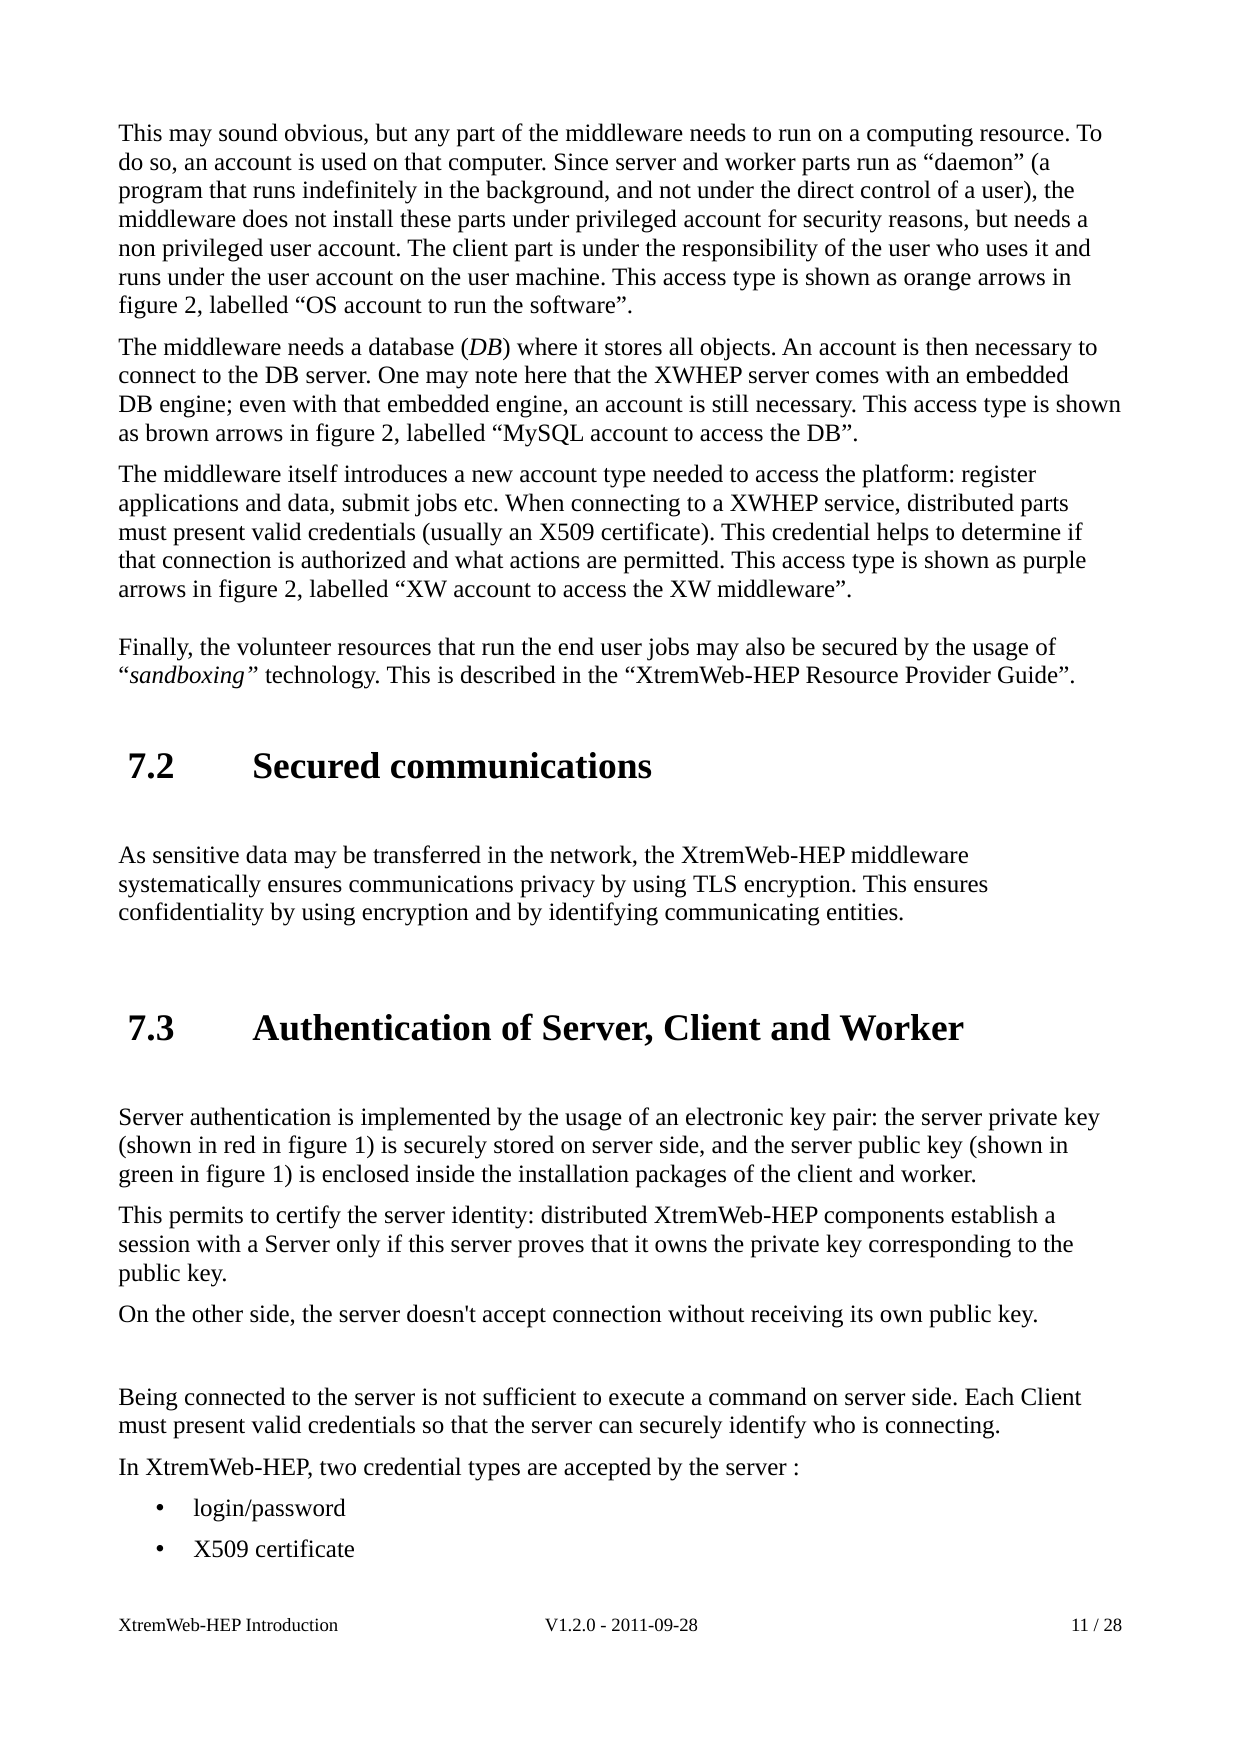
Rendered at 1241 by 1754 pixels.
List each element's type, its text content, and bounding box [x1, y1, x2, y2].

text This may sound obvious, but any part of the middleware needs to run on a computing resource. To do so, an account is used on that computer. Since server and worker parts run as “daemon” (a program that runs indefinitely in the background, and not under the direct control of a user), the middleware does not install these parts under privileged account for security reasons, but needs a non privileged user account. The client part is under the responsibility of the user who uses it and runs under the user account on the user machine. This access type is shown as orange arrows in figure 2, labelled “OS account to run the software”. [118, 118, 1122, 319]
text The middleware needs a database (DB) where it stores all objects. An account is then necessary to connect to the DB server. One may note here that the XWHEP server comes with an embedded DB engine; even with that embedded engine, an account is still necessary. This access type is shown as brown arrows in figure 2, labelled “MySQL account to access the DB”. [118, 332, 1122, 447]
text On the other side, the server doesn't accept connection without receiving its own public key. [118, 1299, 1122, 1328]
text This permits to certify the server identity: distributed XtremWeb-HEP components establish a session with a Server only if this server proves that it owns the private key corresponding to the public key. [118, 1201, 1122, 1287]
text In XtremWeb-HEP, two credential types are accepted by the server : [118, 1452, 1122, 1481]
text As sensitive data may be transferred in the network, the XtremWeb-HEP middleware systematically ensures communications privacy by using TLS encryption. This ensures confidentiality by using encryption and by identifying communicating entities. [118, 840, 1122, 926]
text Finally, the volunteer resources that run the end user jobs may also be secured by the usage of “sandboxing” technology. This is described in the “XtremWeb-HEP Resource Provider Guide”. [118, 632, 1122, 689]
subtitle Authentication of Server, Client and Worker [118, 1005, 1122, 1048]
text Server authentication is implemented by the usage of an electronic key pair: the server private key (shown in red in figure 1) is securely stored on server side, and the server public key (shown in green in figure 1) is enclosed inside the installation packages of the client and worker. [118, 1102, 1122, 1188]
text The middleware itself introduces a new account type needed to access the platform: register applications and data, submit jobs etc. When connecting to a XWHEP service, distributed parts must present valid credentials (usually an X509 certificate). This credential helps to determine if that connection is authorized and what actions are permitted. This access type is shown as purple arrows in figure 2, labelled “XW account to access the XW middleware”. [118, 459, 1122, 603]
list login/password [156, 1493, 1122, 1522]
text Being connected to the server is not sufficient to execute a command on server side. Each Client must present valid credentials so that the server can securely identify who is connecting. [118, 1382, 1122, 1439]
list X509 certificate [156, 1534, 1122, 1563]
subtitle Secured communications [118, 743, 1122, 786]
